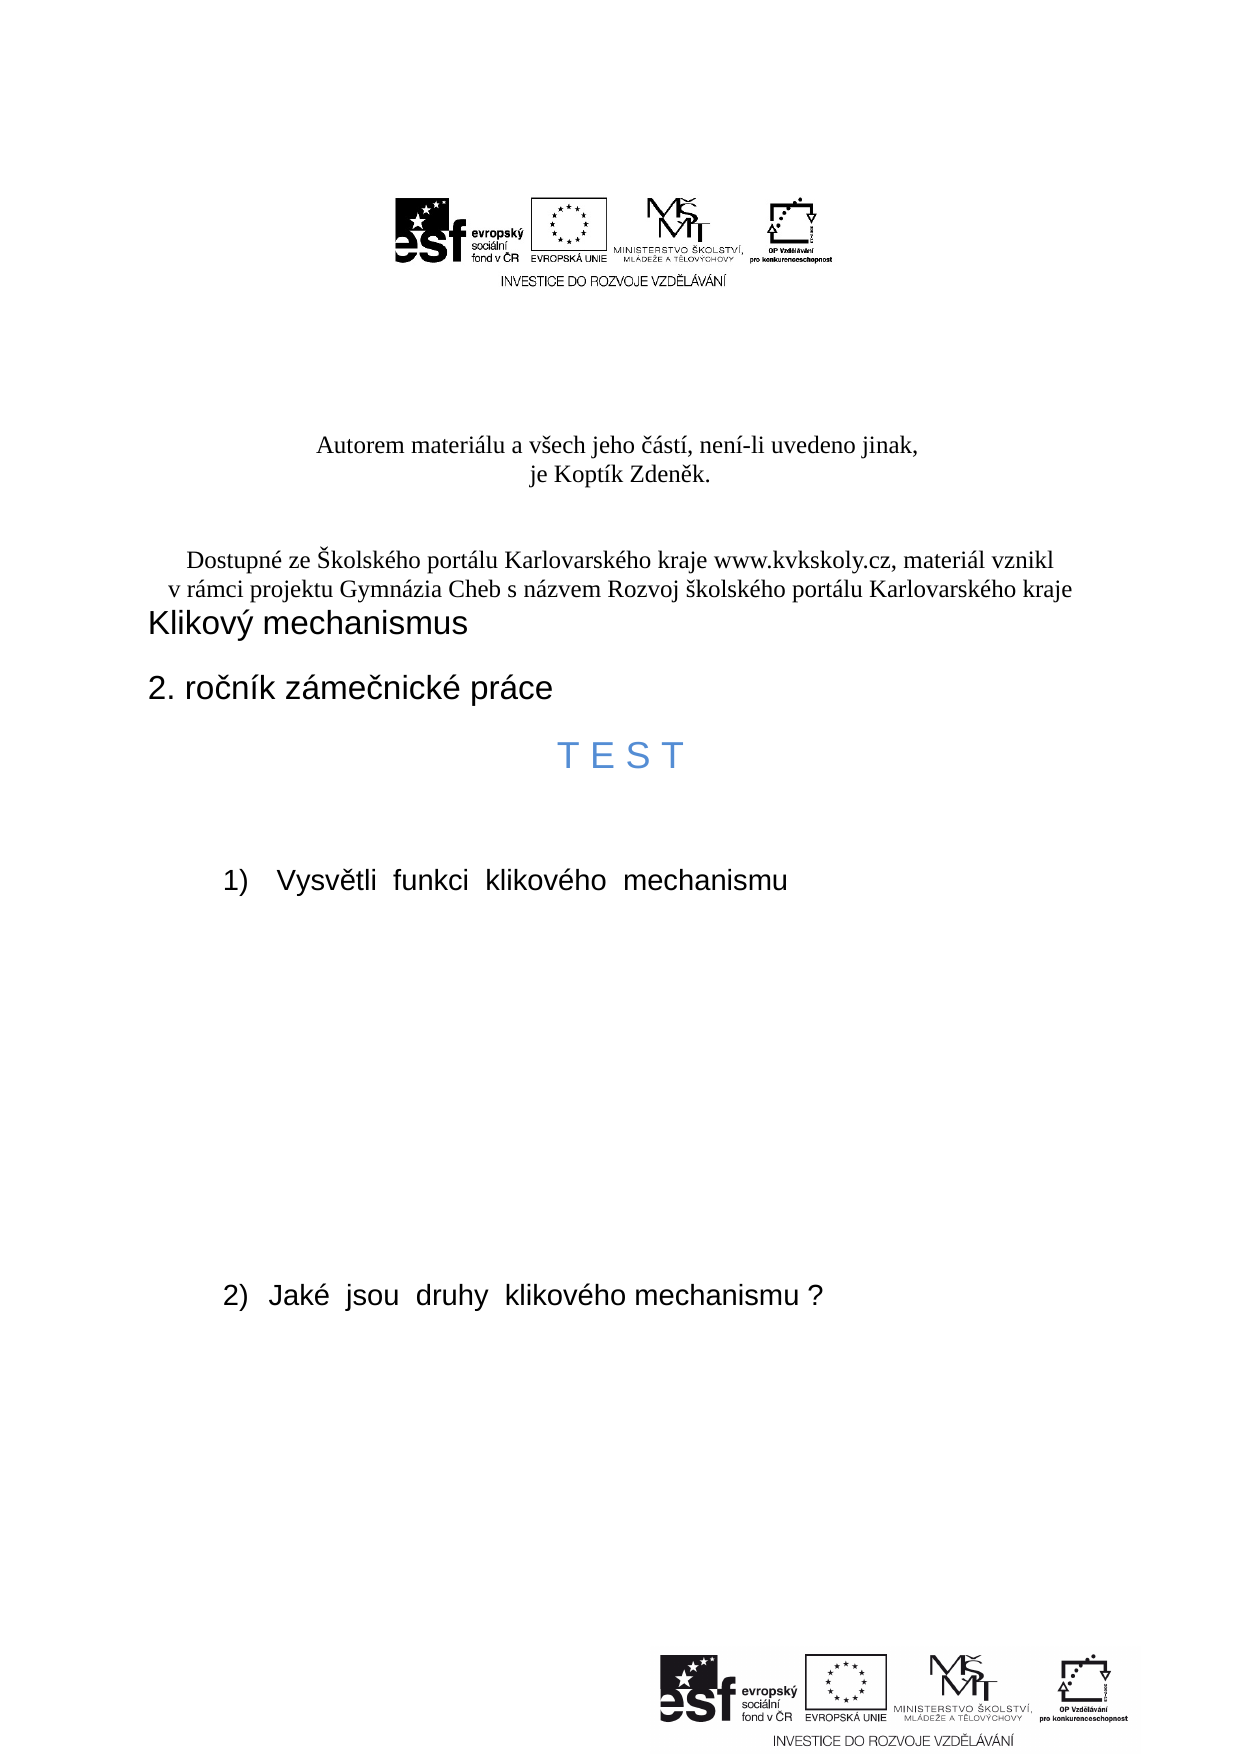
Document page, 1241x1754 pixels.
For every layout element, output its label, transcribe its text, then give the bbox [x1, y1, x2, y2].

text 2. ročník zámečnické práce [148, 668, 1093, 706]
text Autorem materiálu a všech jeho částí, není-li uvedeno jinak, je Koptík Zdeněk. [148, 430, 1093, 488]
text T E S T [148, 733, 1093, 776]
text Klikový mechanismus [148, 603, 1093, 641]
list Vysvětli funkci klikového mechanismu [223, 863, 1093, 896]
list Jaké jsou druhy klikového mechanismu ? [223, 1278, 1093, 1312]
text Dostupné ze Školského portálu Karlovarského kraje www.kvkskoly.cz, materiál vznikl v rámci projektu Gymnázia Cheb s názvem Rozvoj školského portálu Karlovarského kraje [148, 545, 1093, 603]
